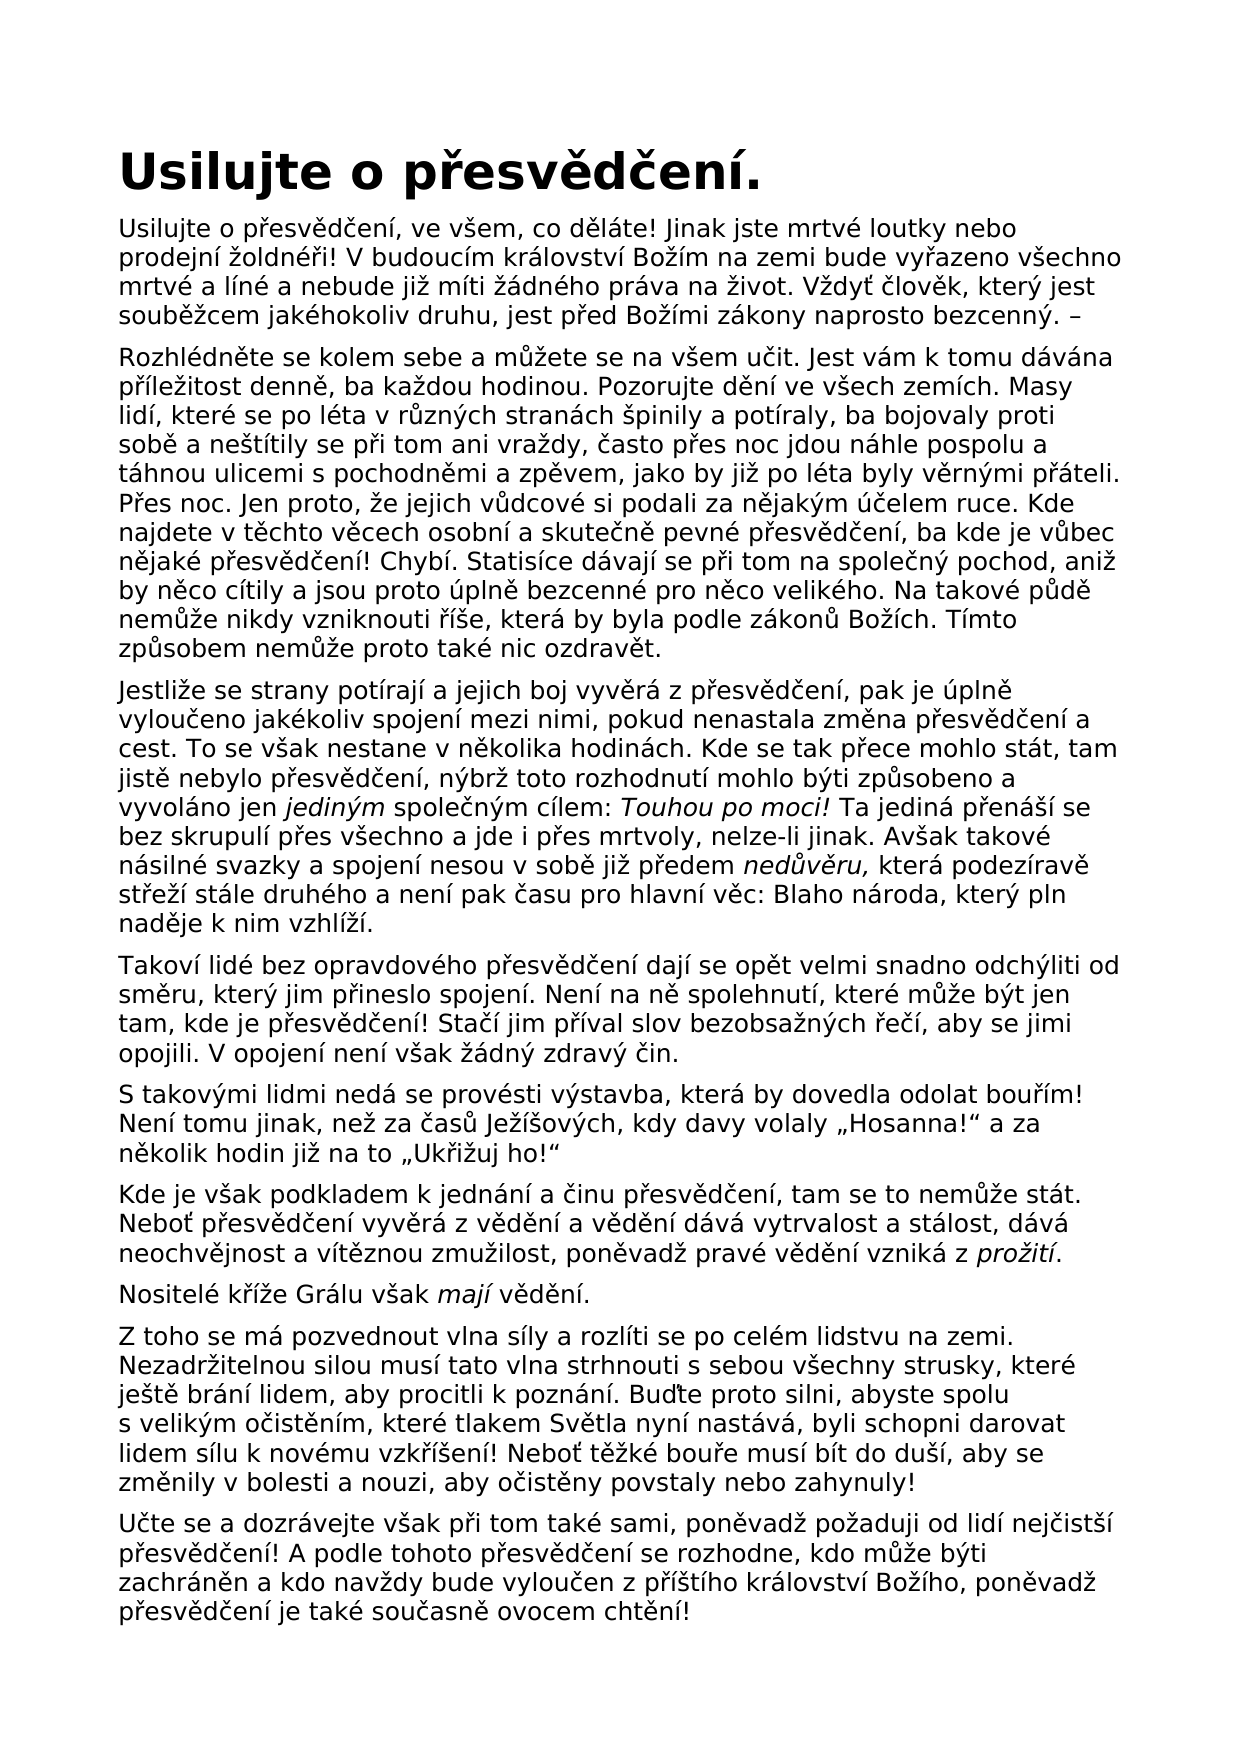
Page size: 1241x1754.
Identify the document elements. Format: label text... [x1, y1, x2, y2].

text S takovými lidmi nedá se provésti výstavba, která by dovedla odolat bouřím! Není tomu jinak, než za časů Ježíšových, kdy davy volaly „Hosanna!“ a za několik hodin již na to „Ukřižuj ho!“ [118, 1081, 1122, 1168]
text Usilujte o přesvědčení, ve všem, co děláte! Jinak jste mrtvé loutky nebo prodejní žoldnéři! V budoucím království Božím na zemi bude vyřazeno všechno mrtvé a líné a nebude již míti žádného práva na život. Vždyť člověk, který jest souběžcem jakéhokoliv druhu, jest před Božími zákony naprosto bezcenný. – [118, 214, 1122, 331]
text Rozhlédněte se kolem sebe a můžete se na všem učit. Jest vám k tomu dávána příležitost denně, ba každou hodinou. Pozorujte dění ve všech zemích. Masy lidí, které se po léta v různých stranách špinily a potíraly, ba bojovaly proti sobě a neštítily se při tom ani vraždy, často přes noc jdou náhle pospolu a táhnou ulicemi s pochodněmi a zpěvem, jako by již po léta byly věrnými přáteli. Přes noc. Jen proto, že jejich vůdcové si podali za nějakým účelem ruce. Kde najdete v těchto věcech osobní a skutečně pevné přesvědčení, ba kde je vůbec nějaké přesvědčení! Chybí. Statisíce dávají se při tom na společný pochod, aniž by něco cítily a jsou proto úplně bezcenné pro něco velikého. Na takové půdě nemůže nikdy vzniknouti říše, která by byla podle zákonů Božích. Tímto způsobem nemůže proto také nic ozdravět. [118, 343, 1122, 664]
subtitle Usilujte o přesvědčení. [118, 143, 1122, 201]
text Kde je však podkladem k jednání a činu přesvědčení, tam se to nemůže stát. Neboť přesvědčení vyvěrá z vědění a vědění dává vytrvalost a stálost, dává neochvějnost a vítěznou zmužilost, poněvadž pravé vědění vzniká z prožití. [118, 1181, 1122, 1268]
text Nositelé kříže Grálu však mají vědění. [118, 1281, 1122, 1310]
text Takoví lidé bez opravdového přesvědčení dají se opět velmi snadno odchýliti od směru, který jim přineslo spojení. Není na ně spolehnutí, které může být jen tam, kde je přesvědčení! Stačí jim příval slov bezobsažných řečí, aby se jimi opojili. V opojení není však žádný zdravý čin. [118, 951, 1122, 1068]
text Učte se a dozrávejte však při tom také sami, poněvadž požaduji od lidí nejčistší přesvědčení! A podle tohoto přesvědčení se rozhodne, kdo může býti zachráněn a kdo navždy bude vyloučen z příštího království Božího, poněvadž přesvědčení je také současně ovocem chtění! [118, 1510, 1122, 1626]
text Z toho se má pozvednout vlna síly a rozlíti se po celém lidstvu na zemi. Nezadržitelnou silou musí tato vlna strhnouti s sebou všechny strusky, které ještě brání lidem, aby procitli k poznání. Buďte proto silni, abyste spolu s velikým očistěním, které tlakem Světla nyní nastává, byli schopni darovat lidem sílu k novému vzkříšení! Neboť těžké bouře musí bít do duší, aby se změnily v bolesti a nouzi, aby očistěny povstaly nebo zahynuly! [118, 1322, 1122, 1497]
text Jestliže se strany potírají a jejich boj vyvěrá z přesvědčení, pak je úplně vyloučeno jakékoliv spojení mezi nimi, pokud nenastala změna přesvědčení a cest. To se však nestane v několika hodinách. Kde se tak přece mohlo stát, tam jistě nebylo přesvědčení, nýbrž toto rozhodnutí mohlo býti způsobeno a vyvoláno jen jediným společným cílem: Touhou po moci! Ta jediná přenáší se bez skrupulí přes všechno a jde i přes mrtvoly, nelze-li jinak. Avšak takové násilné svazky a spojení nesou v sobě již předem nedůvěru, která podezíravě střeží stále druhého a není pak času pro hlavní věc: Blaho národa, který pln naděje k nim vzhlíží. [118, 676, 1122, 939]
